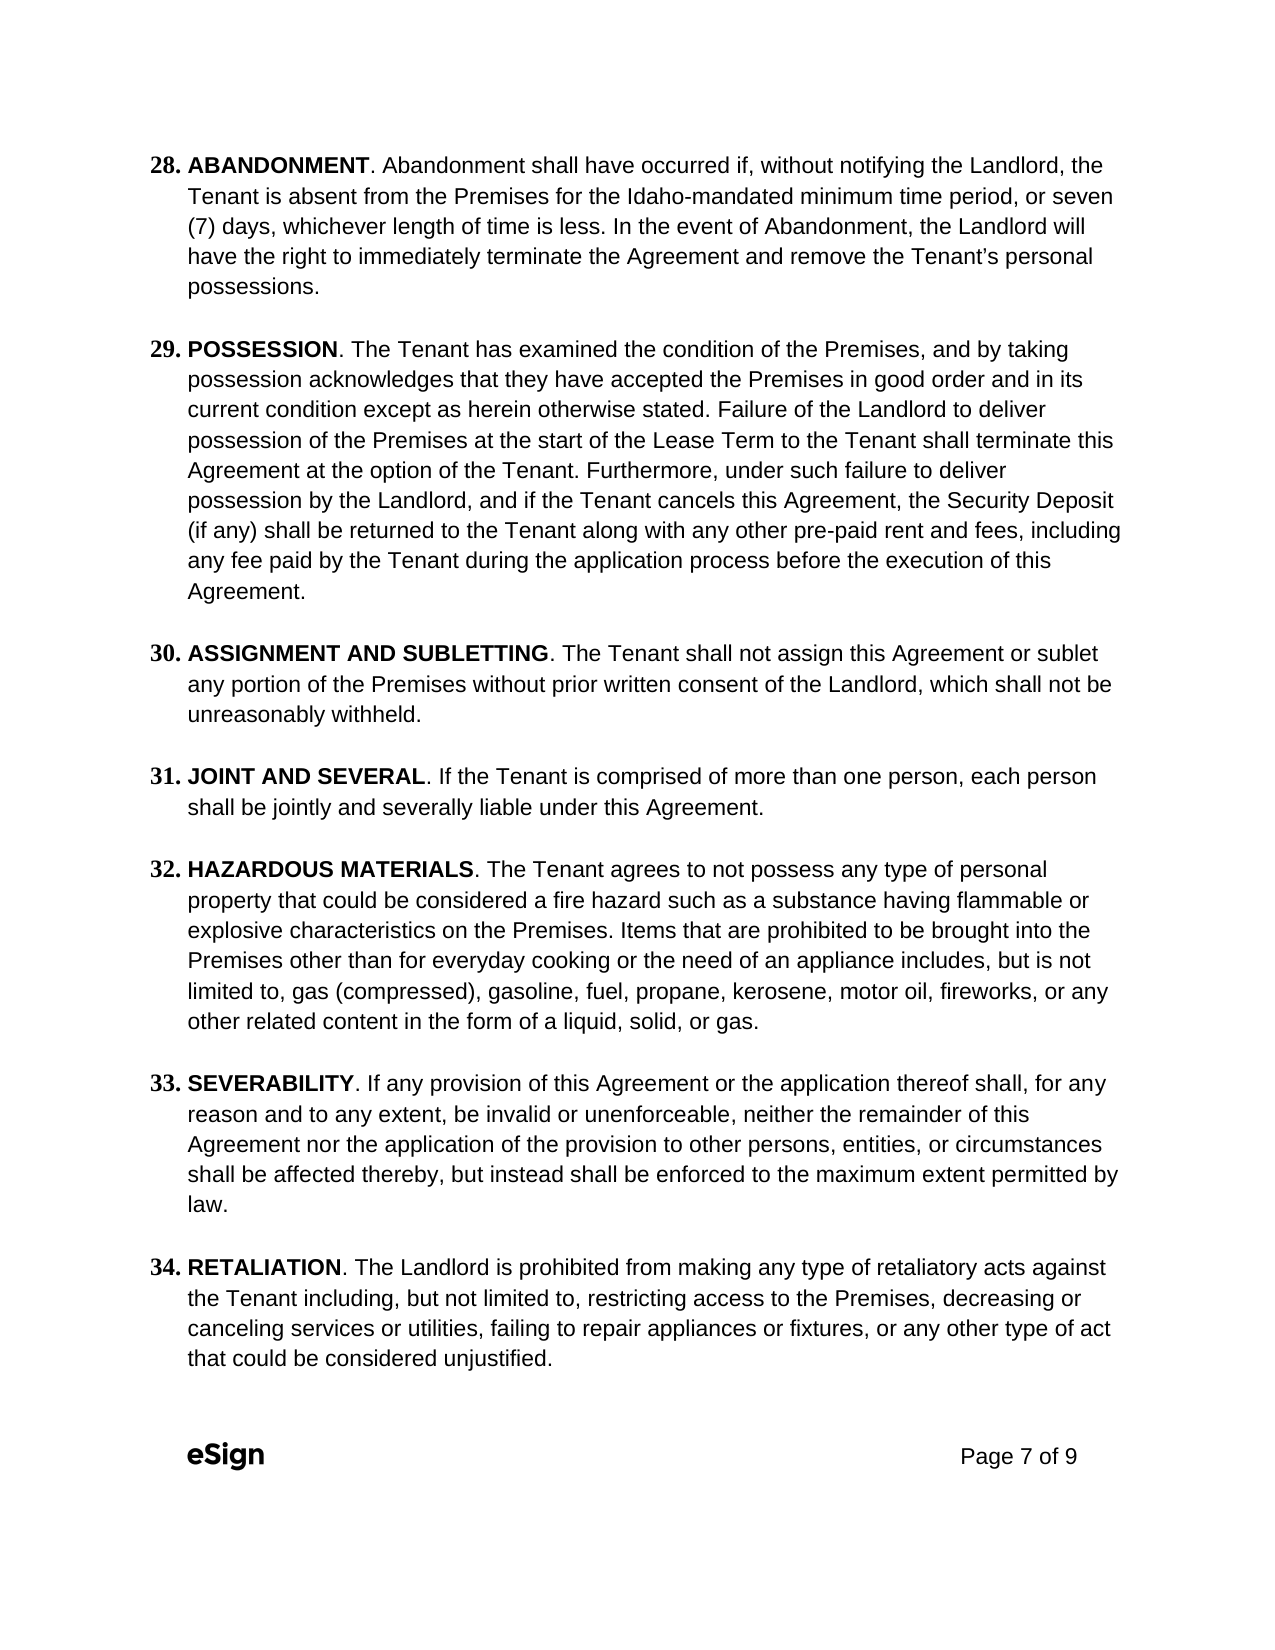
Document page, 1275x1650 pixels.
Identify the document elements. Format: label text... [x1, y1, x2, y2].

list RETALIATION. The Landlord is prohibited from making any type of retaliatory acts against the Tenant including, but not limited to, restricting access to the Premises, decreasing or canceling services or utilities, failing to repair appliances or fixtures, or any other type of act that could be considered unjustified. [150, 1252, 1125, 1371]
list SEVERABILITY. If any provision of this Agreement or the application thereof shall, for any reason and to any extent, be invalid or unenforceable, neither the remainder of this Agreement nor the application of the provision to other persons, entities, or circumstances shall be affected thereby, but instead shall be enforced to the maximum extent permitted by law. [150, 1068, 1125, 1218]
list ASSIGNMENT AND SUBLETTING. The Tenant shall not assign this Agreement or sublet any portion of the Premises without prior written consent of the Landlord, which shall not be unreasonably withheld. [150, 638, 1125, 727]
list ABANDONMENT. Abandonment shall have occurred if, without notifying the Landlord, the Tenant is absent from the Premises for the Idaho-mandated minimum time period, or seven (7) days, whichever length of time is less. In the event of Abandonment, the Landlord will have the right to immediately terminate the Agreement and remove the Tenant’s personal possessions. [150, 150, 1125, 299]
list HAZARDOUS MATERIALS. The Tenant agrees to not possess any type of personal property that could be considered a fire hazard such as a substance having flammable or explosive characteristics on the Premises. Items that are prohibited to be brought into the Premises other than for everyday cooking or the need of an appliance includes, but is not limited to, gas (compressed), gasoline, fuel, propane, kerosene, motor oil, fireworks, or any other related content in the form of a liquid, solid, or gas. [150, 854, 1125, 1034]
list POSSESSION. The Tenant has examined the condition of the Premises, and by taking possession acknowledges that they have accepted the Premises in good order and in its current condition except as herein otherwise stated. Failure of the Landlord to deliver possession of the Premises at the start of the Lease Term to the Tenant shall terminate this Agreement at the option of the Tenant. Furthermore, under such failure to deliver possession by the Landlord, and if the Tenant cancels this Agreement, the Security Deposit (if any) shall be returned to the Tenant along with any other pre-paid rent and fees, including any fee paid by the Tenant during the application process before the execution of this Agreement. [150, 334, 1125, 604]
list JOINT AND SEVERAL. If the Tenant is comprised of more than one person, each person shall be jointly and severally liable under this Agreement. [150, 761, 1125, 820]
